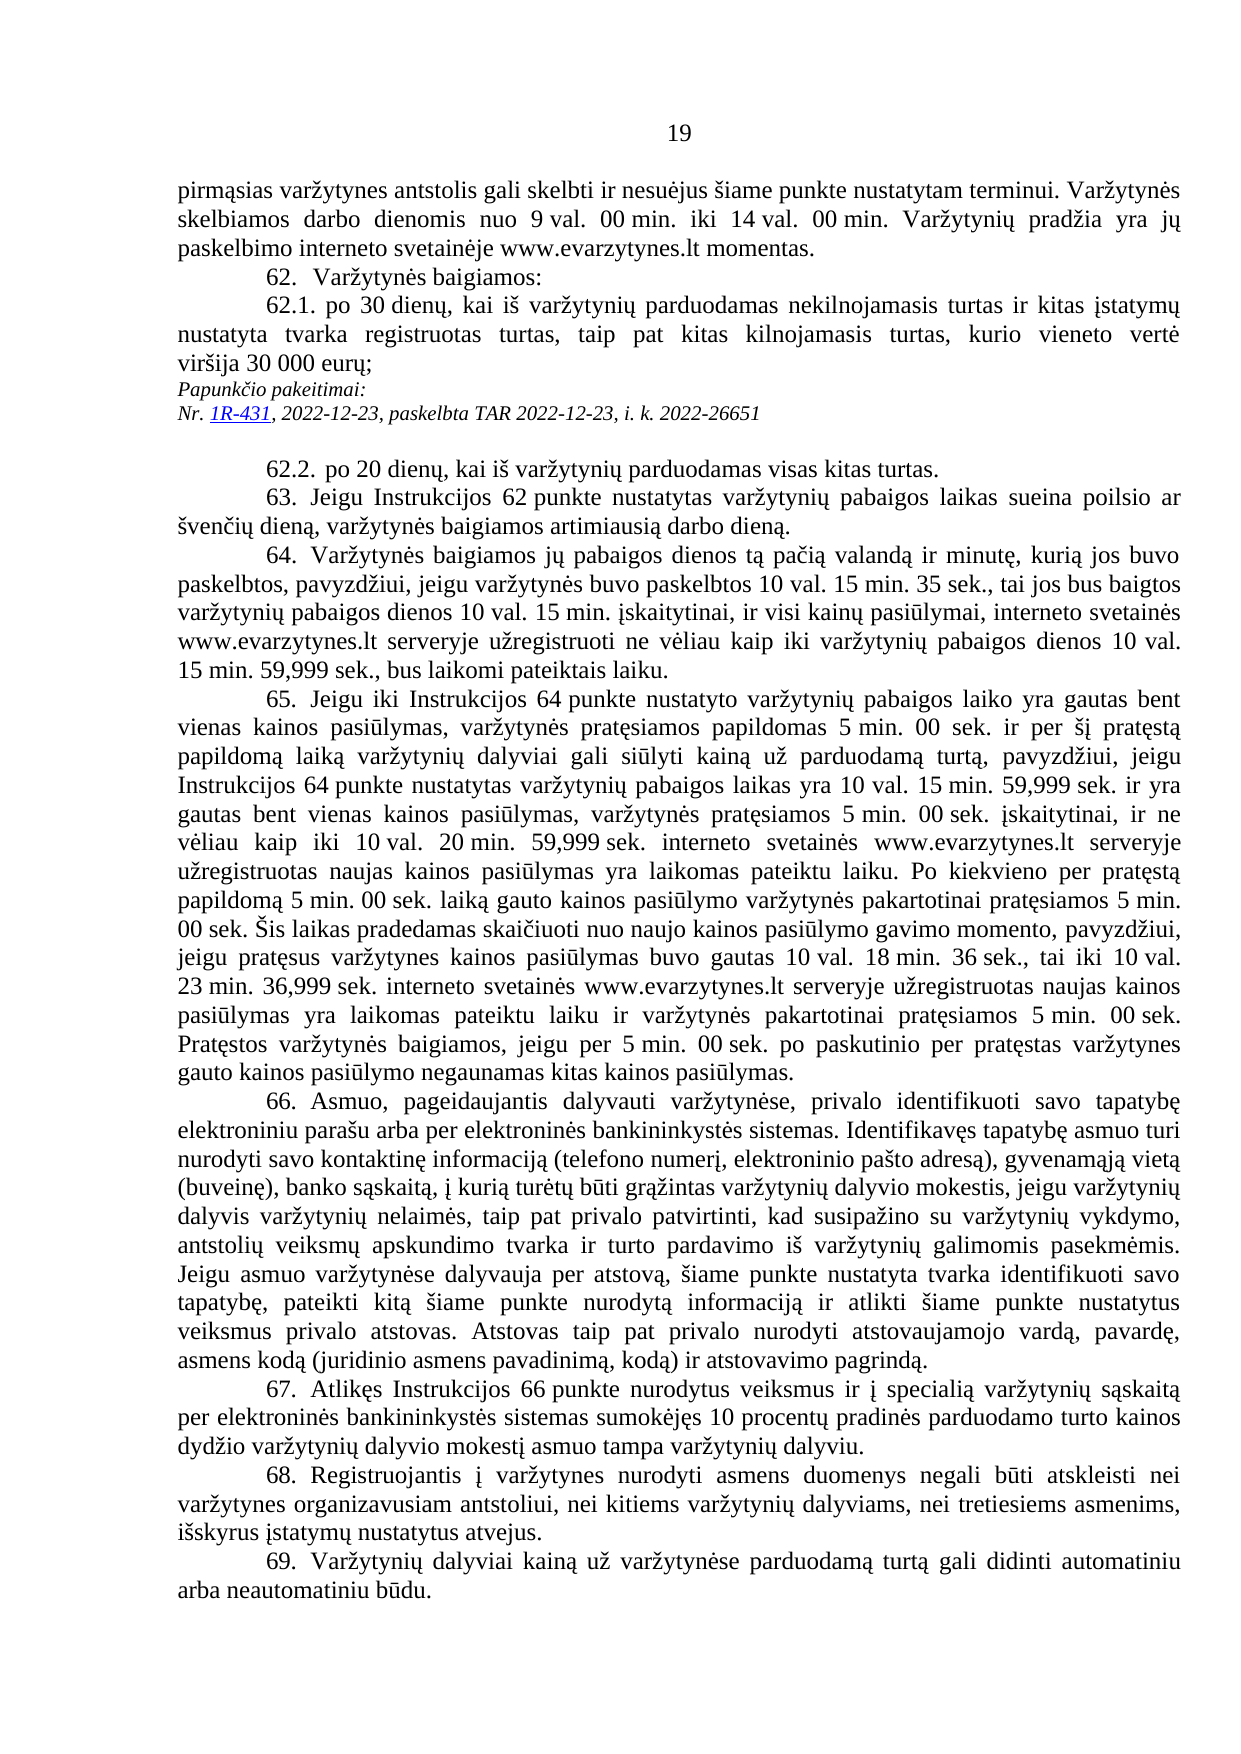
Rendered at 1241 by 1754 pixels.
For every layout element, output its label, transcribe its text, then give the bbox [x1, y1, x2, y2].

text Nr. 1R-431, 2022-12-23, paskelbta TAR 2022-12-23, i. k. 2022-26651 [177, 401, 1181, 425]
text pirmąsias varžytynes antstolis gali skelbti ir nesuėjus šiame punkte nustatytam terminui. Varžytynės skelbiamos darbo dienomis nuo 9 val. 00 min. iki 14 val. 00 min. Varžytynių pradžia yra jų paskelbimo interneto svetainėje www.evarzytynes.lt momentas. [177, 176, 1181, 262]
text 67. Atlikęs Instrukcijos 66 punkte nurodytus veiksmus ir į specialią varžytynių sąskaitą per elektroninės bankininkystės sistemas sumokėjęs 10 procentų pradinės parduodamo turto kainos dydžio varžytynių dalyvio mokestį asmuo tampa varžytynių dalyviu. [177, 1374, 1181, 1460]
text 63. Jeigu Instrukcijos 62 punkte nustatytas varžytynių pabaigos laikas sueina poilsio ar švenčių dieną, varžytynės baigiamos artimiausią darbo dieną. [177, 482, 1181, 540]
text 62. Varžytynės baigiamos: [177, 262, 1181, 291]
text 65. Jeigu iki Instrukcijos 64 punkte nustatyto varžytynių pabaigos laiko yra gautas bent vienas kainos pasiūlymas, varžytynės pratęsiamos papildomas 5 min. 00 sek. ir per šį pratęstą papildomą laiką varžytynių dalyviai gali siūlyti kainą už parduodamą turtą, pavyzdžiui, jeigu Instrukcijos 64 punkte nustatytas varžytynių pabaigos laikas yra 10 val. 15 min. 59,999 sek. ir yra gautas bent vienas kainos pasiūlymas, varžytynės pratęsiamos 5 min. 00 sek. įskaitytinai, ir ne vėliau kaip iki 10 val. 20 min. 59,999 sek. interneto svetainės www.evarzytynes.lt serveryje užregistruotas naujas kainos pasiūlymas yra laikomas pateiktu laiku. Po kiekvieno per pratęstą papildomą 5 min. 00 sek. laiką gauto kainos pasiūlymo varžytynės pakartotinai pratęsiamos 5 min. 00 sek. Šis laikas pradedamas skaičiuoti nuo naujo kainos pasiūlymo gavimo momento, pavyzdžiui, jeigu pratęsus varžytynes kainos pasiūlymas buvo gautas 10 val. 18 min. 36 sek., tai iki 10 val. 23 min. 36,999 sek. interneto svetainės www.evarzytynes.lt serveryje užregistruotas naujas kainos pasiūlymas yra laikomas pateiktu laiku ir varžytynės pakartotinai pratęsiamos 5 min. 00 sek. Pratęstos varžytynės baigiamos, jeigu per 5 min. 00 sek. po paskutinio per pratęstas varžytynes gauto kainos pasiūlymo negaunamas kitas kainos pasiūlymas. [177, 684, 1181, 1086]
text 68. Registruojantis į varžytynes nurodyti asmens duomenys negali būti atskleisti nei varžytynes organizavusiam antstoliui, nei kitiems varžytynių dalyviams, nei tretiesiems asmenims, išskyrus įstatymų nustatytus atvejus. [177, 1460, 1181, 1546]
text 64. Varžytynės baigiamos jų pabaigos dienos tą pačią valandą ir minutę, kurią jos buvo paskelbtos, pavyzdžiui, jeigu varžytynės buvo paskelbtos 10 val. 15 min. 35 sek., tai jos bus baigtos varžytynių pabaigos dienos 10 val. 15 min. įskaitytinai, ir visi kainų pasiūlymai, interneto svetainės www.evarzytynes.lt serveryje užregistruoti ne vėliau kaip iki varžytynių pabaigos dienos 10 val. 15 min. 59,999 sek., bus laikomi pateiktais laiku. [177, 540, 1181, 684]
text 62.1. po 30 dienų, kai iš varžytynių parduodamas nekilnojamasis turtas ir kitas įstatymų nustatyta tvarka registruotas turtas, taip pat kitas kilnojamasis turtas, kurio vieneto vertė viršija 30 000 eurų; [177, 291, 1181, 377]
text 69. Varžytynių dalyviai kainą už varžytynėse parduodamą turtą gali didinti automatiniu arba neautomatiniu būdu. [177, 1546, 1181, 1604]
text 62.2. po 20 dienų, kai iš varžytynių parduodamas visas kitas turtas. [177, 454, 1181, 482]
text Papunkčio pakeitimai: [177, 377, 1181, 401]
text 66. Asmuo, pageidaujantis dalyvauti varžytynėse, privalo identifikuoti savo tapatybę elektroniniu parašu arba per elektroninės bankininkystės sistemas. Identifikavęs tapatybę asmuo turi nurodyti savo kontaktinę informaciją (telefono numerį, elektroninio pašto adresą), gyvenamąją vietą (buveinę), banko sąskaitą, į kurią turėtų būti grąžintas varžytynių dalyvio mokestis, jeigu varžytynių dalyvis varžytynių nelaimės, taip pat privalo patvirtinti, kad susipažino su varžytynių vykdymo, antstolių veiksmų apskundimo tvarka ir turto pardavimo iš varžytynių galimomis pasekmėmis. Jeigu asmuo varžytynėse dalyvauja per atstovą, šiame punkte nustatyta tvarka identifikuoti savo tapatybę, pateikti kitą šiame punkte nurodytą informaciją ir atlikti šiame punkte nustatytus veiksmus privalo atstovas. Atstovas taip pat privalo nurodyti atstovaujamojo vardą, pavardę, asmens kodą (juridinio asmens pavadinimą, kodą) ir atstovavimo pagrindą. [177, 1086, 1181, 1374]
